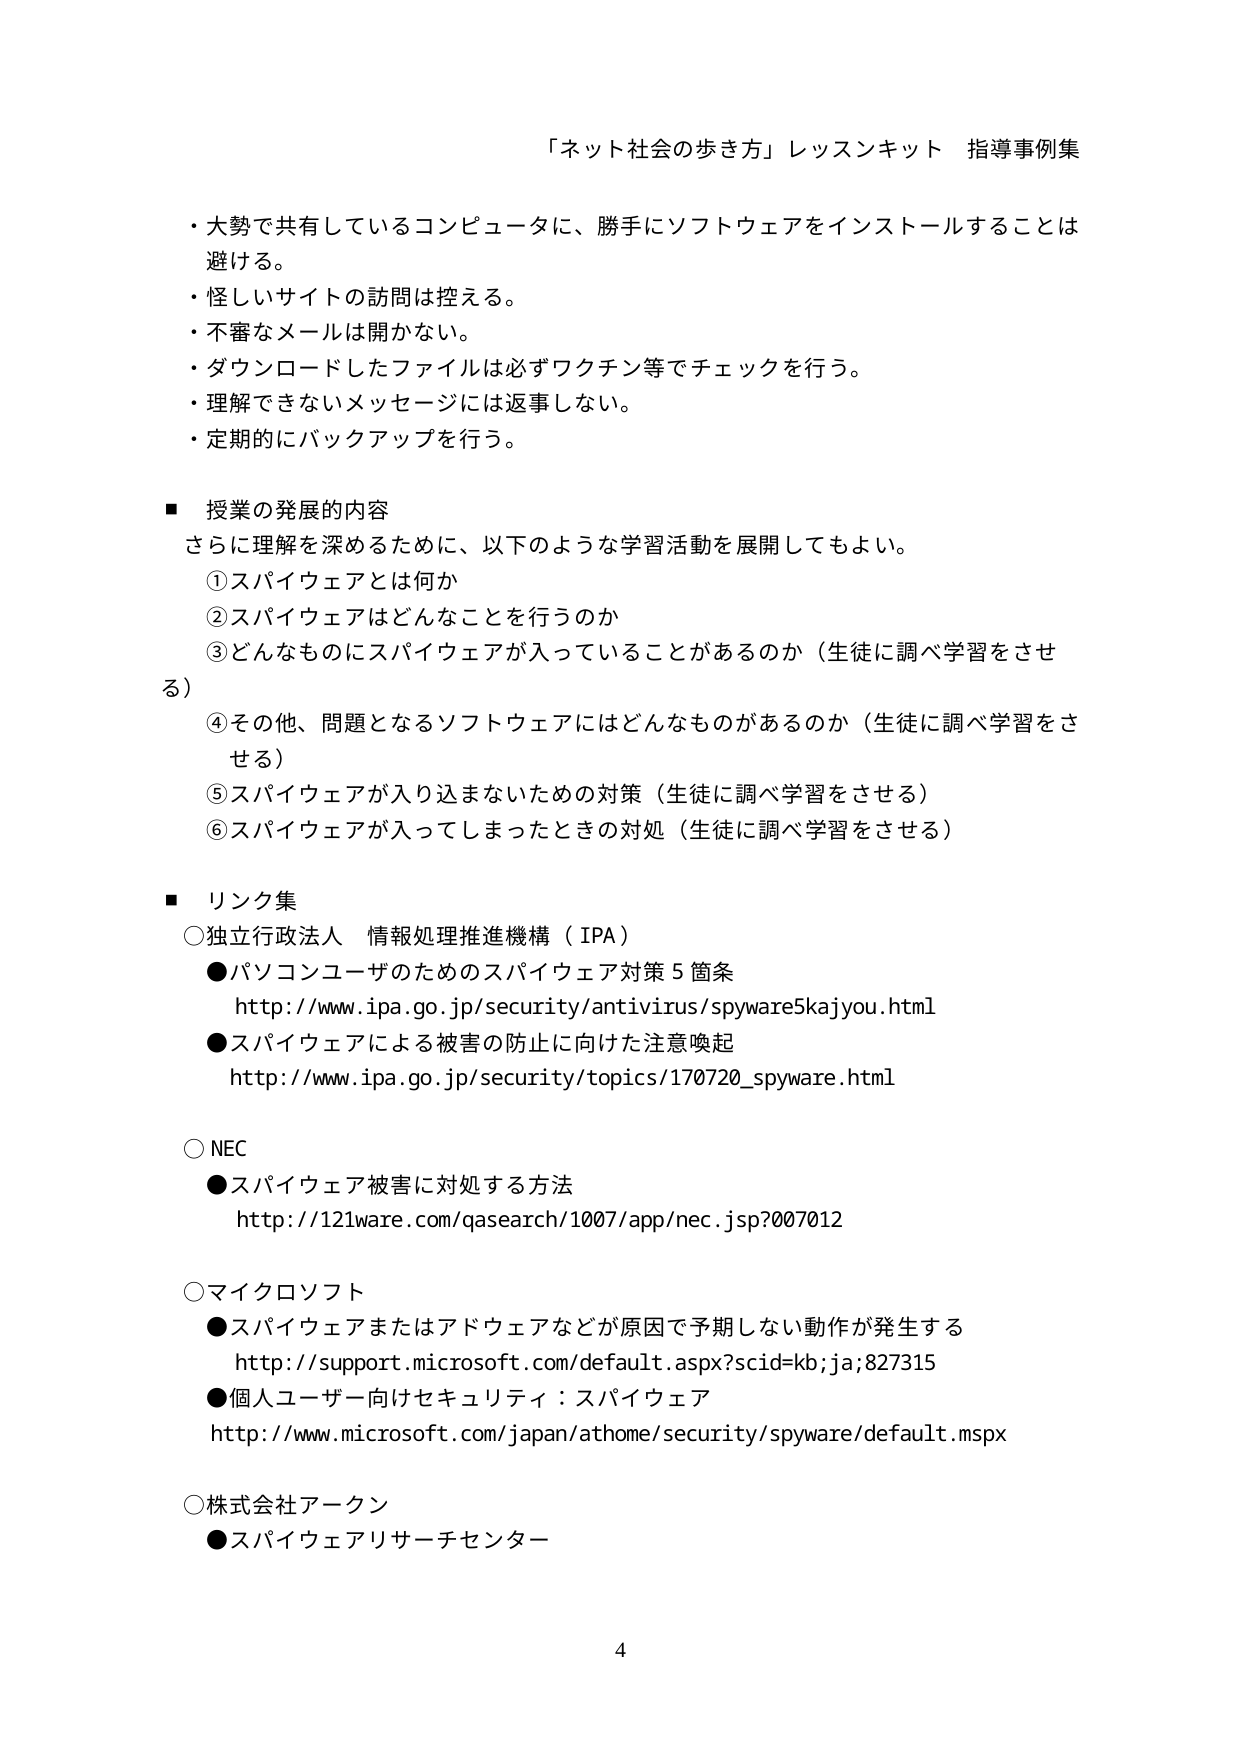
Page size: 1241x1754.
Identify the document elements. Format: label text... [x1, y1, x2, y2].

text せる） [160, 733, 1081, 769]
text ④その他、問題となるソフトウェアにはどんなものがあるのか（生徒に調べ学習をさ [160, 698, 1081, 733]
text ○株式会社アークン [160, 1479, 1081, 1515]
text ●スパイウェアリサーチセンター [160, 1515, 1081, 1550]
text ○NEC [160, 1124, 1081, 1160]
text http://www.ipa.go.jp/security/topics/170720_spyware.html [160, 1053, 1081, 1089]
text ■ リンク集 [160, 876, 1081, 911]
text さらに理解を深めるために、以下のような学習活動を展開してもよい。 [160, 520, 1081, 556]
text 避ける。 [160, 236, 1081, 272]
text ⑥スパイウェアが入ってしまったときの対処（生徒に調べ学習をさせる） [160, 804, 1081, 840]
text ・不審なメールは開かない。 [160, 307, 1081, 343]
text http://121ware.com/qasearch/1007/app/nec.jsp?007012 [160, 1195, 1081, 1231]
text ■ 授業の発展的内容 [160, 485, 1081, 520]
text ・ダウンロードしたファイルは必ずワクチン等でチェックを行う。 [160, 343, 1081, 378]
text ●スパイウェアによる被害の防止に向けた注意喚起 [160, 1018, 1081, 1053]
text ●個人ユーザー向けセキュリティ：スパイウェア [160, 1373, 1081, 1408]
text http://www.microsoft.com/japan/athome/security/spyware/default.mspx [160, 1408, 1081, 1444]
text ・大勢で共有しているコンピュータに、勝手にソフトウェアをインストールすることは [160, 201, 1081, 236]
text http://www.ipa.go.jp/security/antivirus/spyware5kajyou.html [160, 982, 1081, 1018]
text ○マイクロソフト [160, 1266, 1081, 1302]
text ②スパイウェアはどんなことを行うのか [160, 591, 1081, 627]
text ・理解できないメッセージには返事しない。 [160, 378, 1081, 414]
text http://support.microsoft.com/default.aspx?scid=kb;ja;827315 [160, 1337, 1081, 1373]
text ・定期的にバックアップを行う。 [160, 414, 1081, 449]
text ●スパイウェアまたはアドウェアなどが原因で予期しない動作が発生する [160, 1302, 1081, 1337]
text ③どんなものにスパイウェアが入っていることがあるのか（生徒に調べ学習をさせる） [160, 627, 1081, 698]
text ・怪しいサイトの訪問は控える。 [160, 272, 1081, 307]
text ○独立行政法人 情報処理推進機構（IPA） [160, 911, 1081, 947]
text ●パソコンユーザのためのスパイウェア対策5箇条 [160, 947, 1081, 982]
text ⑤スパイウェアが入り込まないための対策（生徒に調べ学習をさせる） [160, 769, 1081, 804]
text ●スパイウェア被害に対処する方法 [160, 1160, 1081, 1195]
text ①スパイウェアとは何か [160, 556, 1081, 591]
